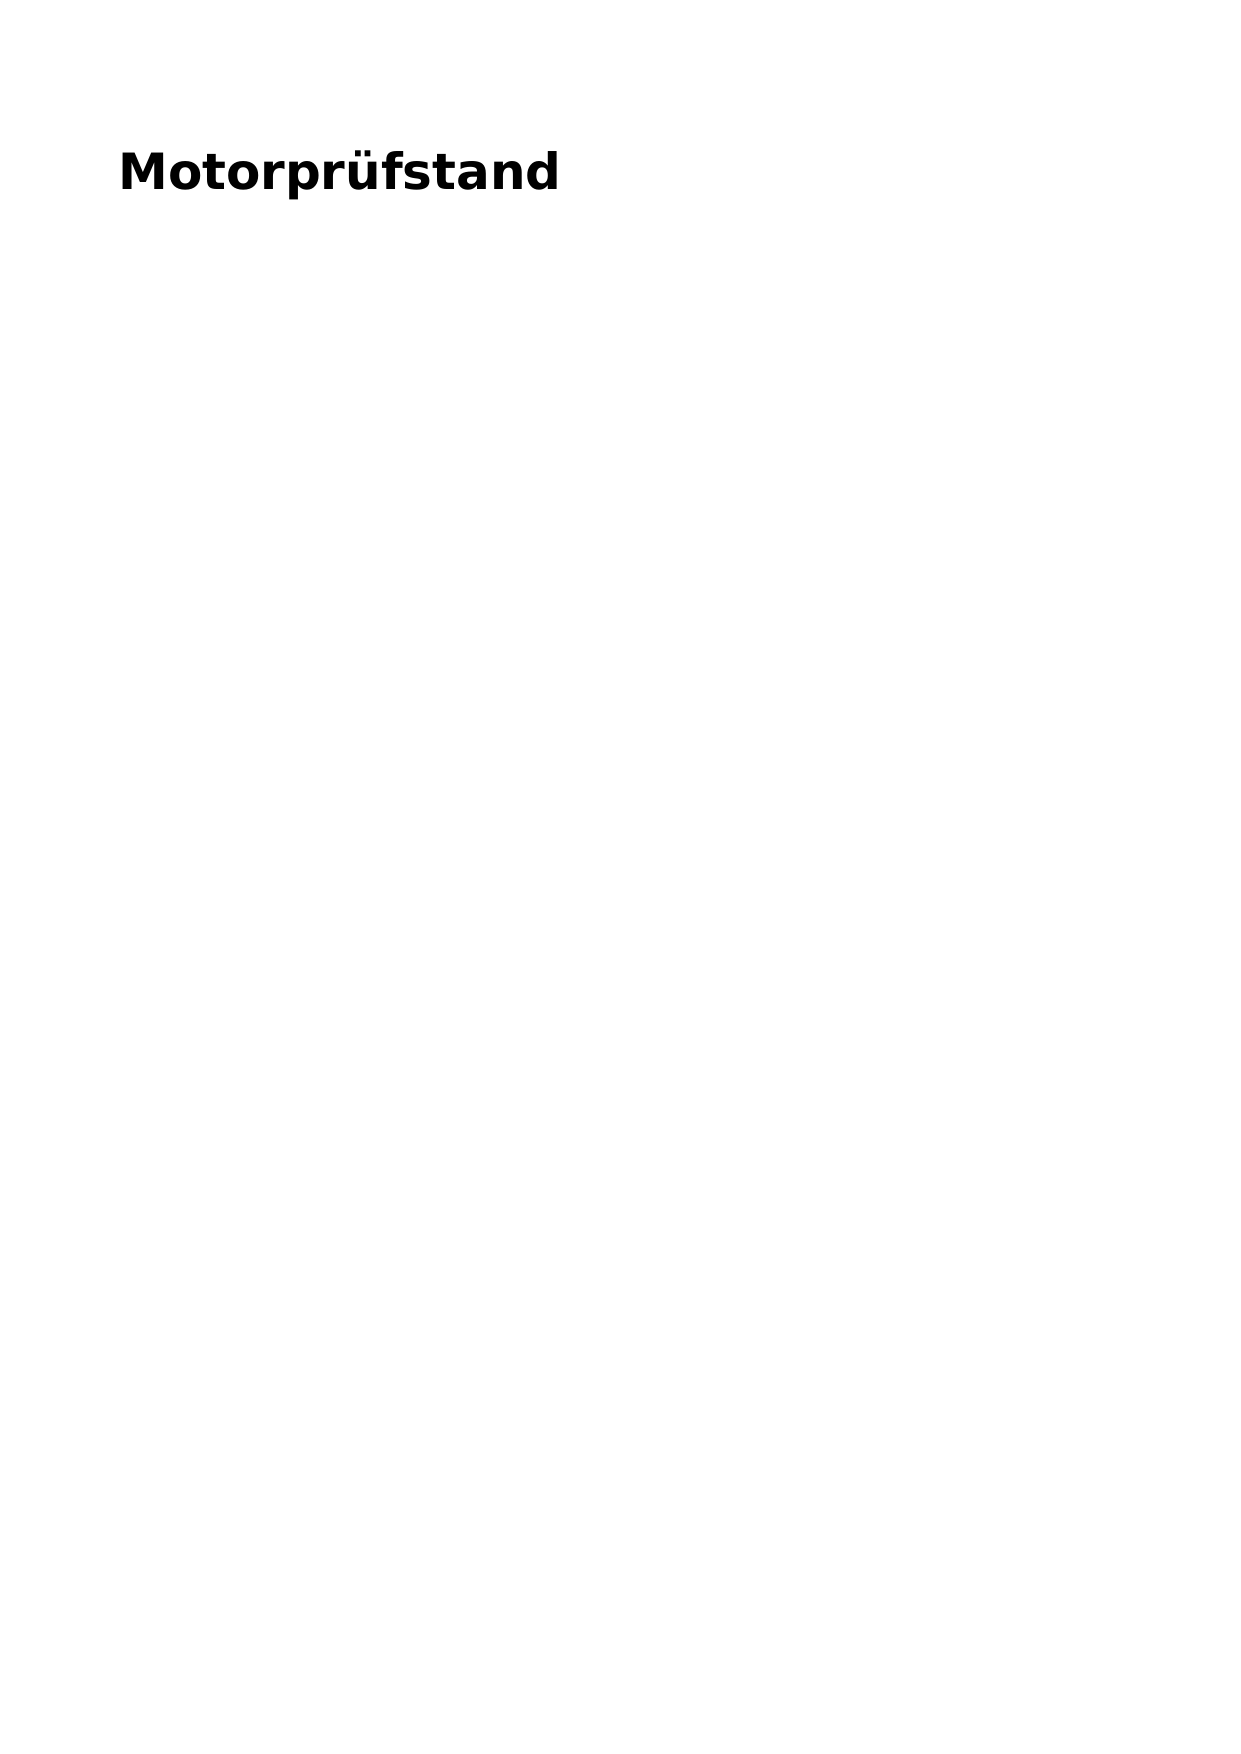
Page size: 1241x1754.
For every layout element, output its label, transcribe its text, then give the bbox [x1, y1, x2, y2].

subtitle Motorprüfstand [118, 143, 1122, 201]
